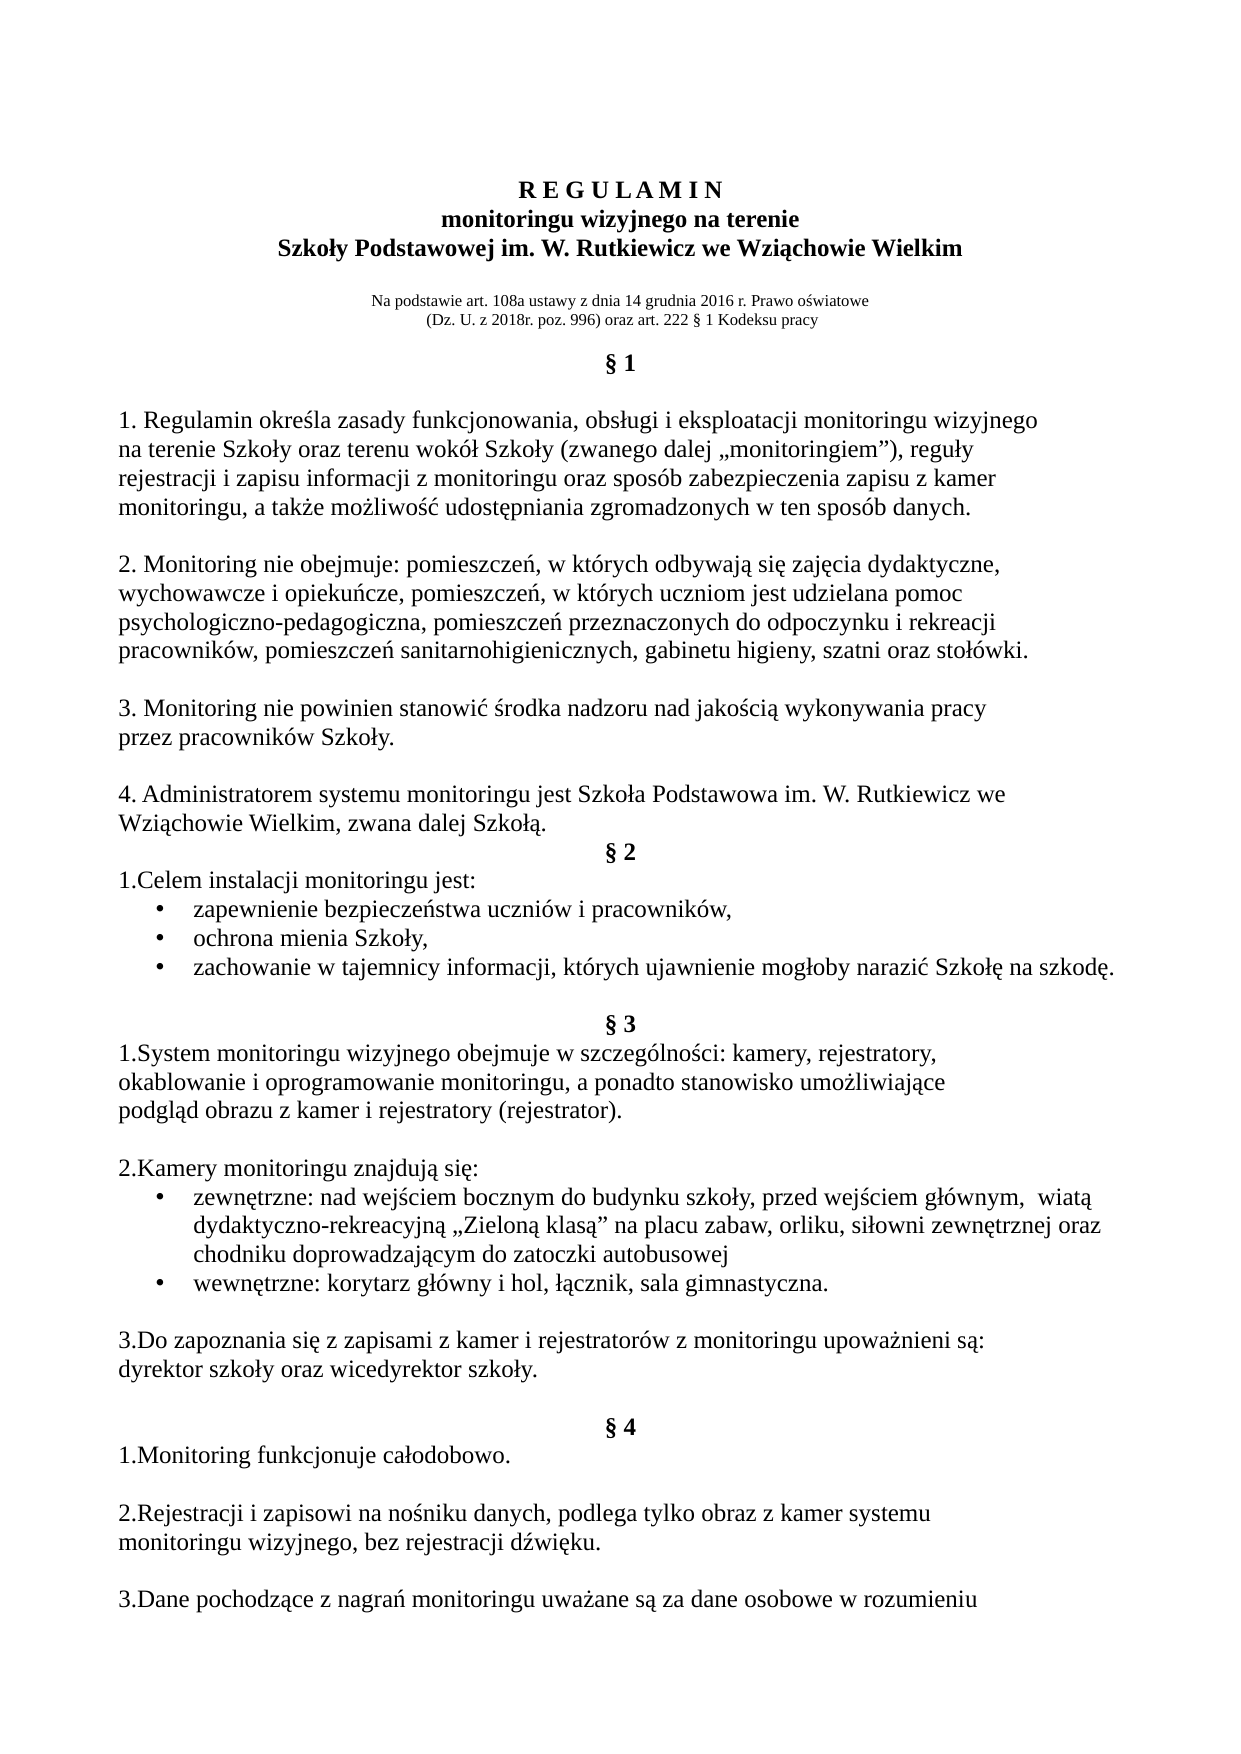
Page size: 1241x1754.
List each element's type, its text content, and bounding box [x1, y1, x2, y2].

text monitoringu wizyjnego, bez rejestracji dźwięku. [118, 1527, 1122, 1556]
text pracowników, pomieszczeń sanitarnohigienicznych, gabinetu higieny, szatni oraz stołówki. [118, 636, 1122, 664]
text 3. Monitoring nie powinien stanowić środka nadzoru nad jakością wykonywania pracy [118, 693, 1122, 722]
text dyrektor szkoły oraz wicedyrektor szkoły. [118, 1354, 1122, 1383]
text 3.Do zapoznania się z zapisami z kamer i rejestratorów z monitoringu upoważnieni są: [118, 1326, 1122, 1354]
text rejestracji i zapisu informacji z monitoringu oraz sposób zabezpieczenia zapisu z kamer [118, 463, 1122, 492]
text 4. Administratorem systemu monitoringu jest Szkoła Podstawowa im. W. Rutkiewicz we Wziąchowie Wielkim, zwana dalej Szkołą. [118, 779, 1122, 837]
text 1.System monitoringu wizyjnego obejmuje w szczególności: kamery, rejestratory, [118, 1038, 1122, 1067]
text 1.Celem instalacji monitoringu jest: [118, 866, 1122, 894]
list ochrona mienia Szkoły, [156, 923, 1122, 952]
list zachowanie w tajemnicy informacji, których ujawnienie mogłoby narazić Szkołę na szkodę. [156, 952, 1122, 981]
text monitoringu wizyjnego na terenie [118, 204, 1122, 233]
text wychowawcze i opiekuńcze, pomieszczeń, w których uczniom jest udzielana pomoc [118, 578, 1122, 607]
text Szkoły Podstawowej im. W. Rutkiewicz we Wziąchowie Wielkim [118, 233, 1122, 262]
text 1. Regulamin określa zasady funkcjonowania, obsługi i eksploatacji monitoringu wizyjnego [118, 406, 1122, 434]
text 2.Kamery monitoringu znajdują się: [118, 1153, 1122, 1182]
text podgląd obrazu z kamer i rejestratory (rejestrator). [118, 1096, 1122, 1124]
text § 2 [118, 837, 1122, 866]
list wewnętrzne: korytarz główny i hol, łącznik, sala gimnastyczna. [156, 1268, 1122, 1297]
text 2. Monitoring nie obejmuje: pomieszczeń, w których odbywają się zajęcia dydaktyczne, [118, 549, 1122, 578]
text na terenie Szkoły oraz terenu wokół Szkoły (zwanego dalej „monitoringiem”), reguły [118, 434, 1122, 463]
text monitoringu, a także możliwość udostępniania zgromadzonych w ten sposób danych. [118, 492, 1122, 521]
list zapewnienie bezpieczeństwa uczniów i pracowników, [156, 894, 1122, 923]
list zewnętrzne: nad wejściem bocznym do budynku szkoły, przed wejściem głównym, wiatą dydaktyczno-rekreacyjną „Zieloną klasą” na placu zabaw, orliku, siłowni zewnętrznej oraz chodniku doprowadzającym do zatoczki autobusowej [156, 1182, 1122, 1268]
text R E G U L A M I N [118, 176, 1122, 204]
text 1.Monitoring funkcjonuje całodobowo. [118, 1441, 1122, 1469]
text 2.Rejestracji i zapisowi na nośniku danych, podlega tylko obraz z kamer systemu [118, 1498, 1122, 1527]
text Na podstawie art. 108a ustawy z dnia 14 grudnia 2016 r. Prawo oświatowe [118, 291, 1122, 310]
text § 3 [118, 1009, 1122, 1038]
text okablowanie i oprogramowanie monitoringu, a ponadto stanowisko umożliwiające [118, 1067, 1122, 1096]
text (Dz. U. z 2018r. poz. 996) oraz art. 222 § 1 Kodeksu pracy [118, 310, 1122, 329]
text psychologiczno-pedagogiczna, pomieszczeń przeznaczonych do odpoczynku i rekreacji [118, 607, 1122, 636]
text § 4 [118, 1412, 1122, 1441]
text 3.Dane pochodzące z nagrań monitoringu uważane są za dane osobowe w rozumieniu [118, 1584, 1122, 1613]
text przez pracowników Szkoły. [118, 722, 1122, 751]
text § 1 [118, 348, 1122, 377]
